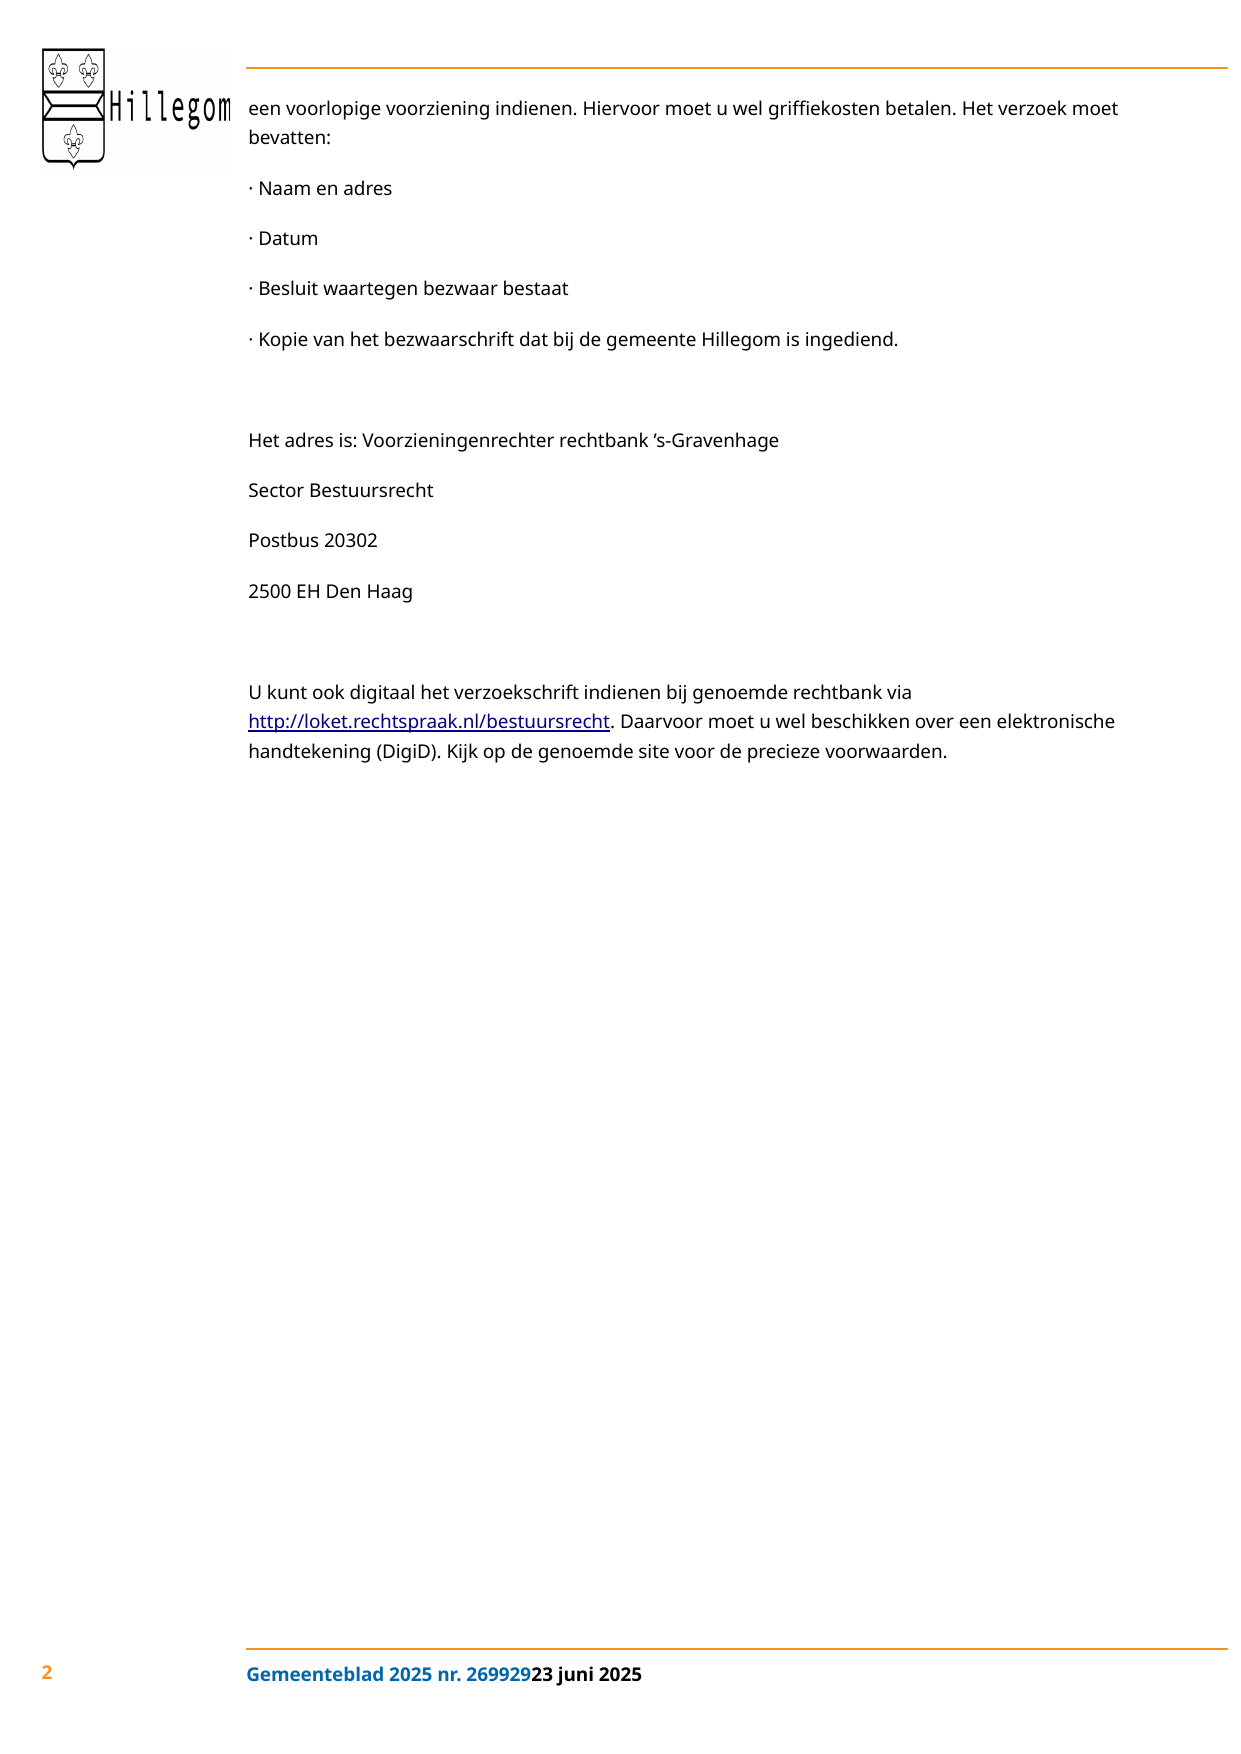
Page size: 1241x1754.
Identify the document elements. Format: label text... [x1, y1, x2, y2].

text 2500 EH Den Haag [248, 578, 1152, 604]
text · Kopie van het bezwaarschrift dat bij de gemeente Hillegom is ingediend. [248, 326, 1152, 352]
text Het adres is: Voorzieningenrechter rechtbank ’s-Gravenhage [248, 427, 1152, 453]
text U kunt ook digitaal het verzoekschrift indienen bij genoemde rechtbank via http://loket.rechtspraak.nl/bestuursrecht. Daarvoor moet u wel beschikken over een elektronische handtekening (DigiD). Kijk op de genoemde site voor de precieze voorwaarden. [248, 679, 1152, 764]
text Sector Bestuursrecht [248, 477, 1152, 503]
text een voorlopige voorziening indienen. Hiervoor moet u wel griffiekosten betalen. Het verzoek moet bevatten: [248, 95, 1152, 150]
text · Besluit waartegen bezwaar bestaat [248, 276, 1152, 301]
text Postbus 20302 [248, 528, 1152, 553]
text · Datum [248, 225, 1152, 251]
text · Naam en adres [248, 175, 1152, 201]
picture [41, 47, 231, 172]
